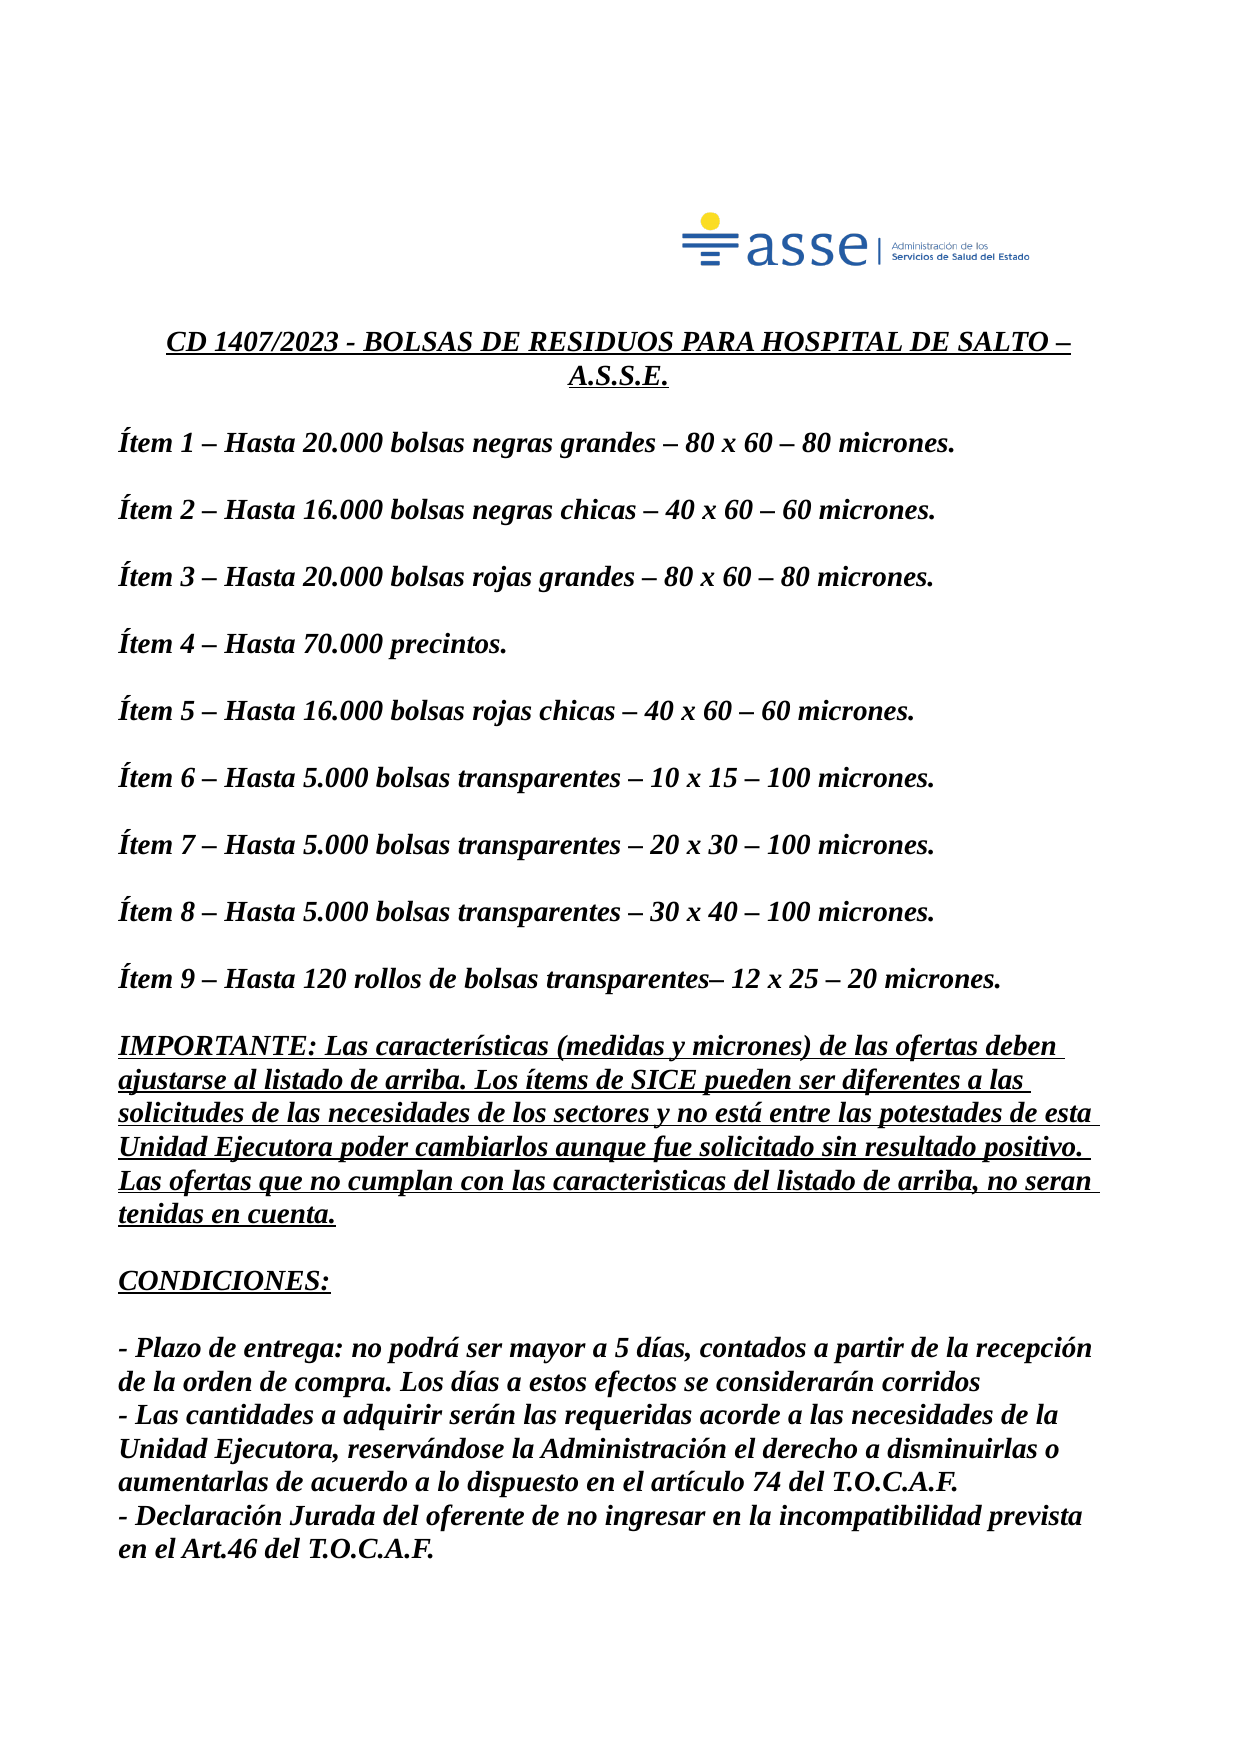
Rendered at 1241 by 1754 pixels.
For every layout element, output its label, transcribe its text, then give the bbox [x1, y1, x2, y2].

text - Plazo de entrega: no podrá ser mayor a 5 días, contados a partir de la recepción de la orden de compra. Los días a estos efectos se considerarán corridos [118, 1330, 1122, 1397]
text Ítem 8 – Hasta 5.000 bolsas transparentes – 30 x 40 – 100 micrones. [118, 894, 1122, 928]
text Ítem 9 – Hasta 120 rollos de bolsas transparentes– 12 x 25 – 20 micrones. [118, 961, 1122, 995]
text Ítem 2 – Hasta 16.000 bolsas negras chicas – 40 x 60 – 60 micrones. [118, 492, 1122, 525]
text Ítem 3 – Hasta 20.000 bolsas rojas grandes – 80 x 60 – 80 micrones. [118, 559, 1122, 592]
text - Las cantidades a adquirir serán las requeridas acorde a las necesidades de la Unidad Ejecutora, reservándose la Administración el derecho a disminuirlas o aumentarlas de acuerdo a lo dispuesto en el artículo 74 del T.O.C.A.F. [118, 1397, 1122, 1498]
text Ítem 5 – Hasta 16.000 bolsas rojas chicas – 40 x 60 – 60 micrones. [118, 693, 1122, 727]
text Ítem 4 – Hasta 70.000 precintos. [118, 626, 1122, 659]
text IMPORTANTE: Las características (medidas y micrones) de las ofertas deben ajustarse al listado de arriba. Los ítems de SICE pueden ser diferentes a las solicitudes de las necesidades de los sectores y no está entre las potestades de esta Unidad Ejecutora poder cambiarlos aunque fue solicitado sin resultado positivo. Las ofertas que no cumplan con las caracteristicas del listado de arriba, no seran tenidas en cuenta. [118, 1028, 1122, 1230]
text CONDICIONES: [118, 1263, 1122, 1297]
text CD 1407/2023 - BOLSAS DE RESIDUOS PARA HOSPITAL DE SALTO – A.S.S.E. [118, 324, 1122, 391]
text Ítem 7 – Hasta 5.000 bolsas transparentes – 20 x 30 – 100 micrones. [118, 827, 1122, 861]
picture [659, 193, 1052, 285]
text Ítem 1 – Hasta 20.000 bolsas negras grandes – 80 x 60 – 80 micrones. [118, 425, 1122, 458]
text Ítem 6 – Hasta 5.000 bolsas transparentes – 10 x 15 – 100 micrones. [118, 760, 1122, 794]
text - Declaración Jurada del oferente de no ingresar en la incompatibilidad prevista en el Art.46 del T.O.C.A.F. [118, 1498, 1122, 1565]
